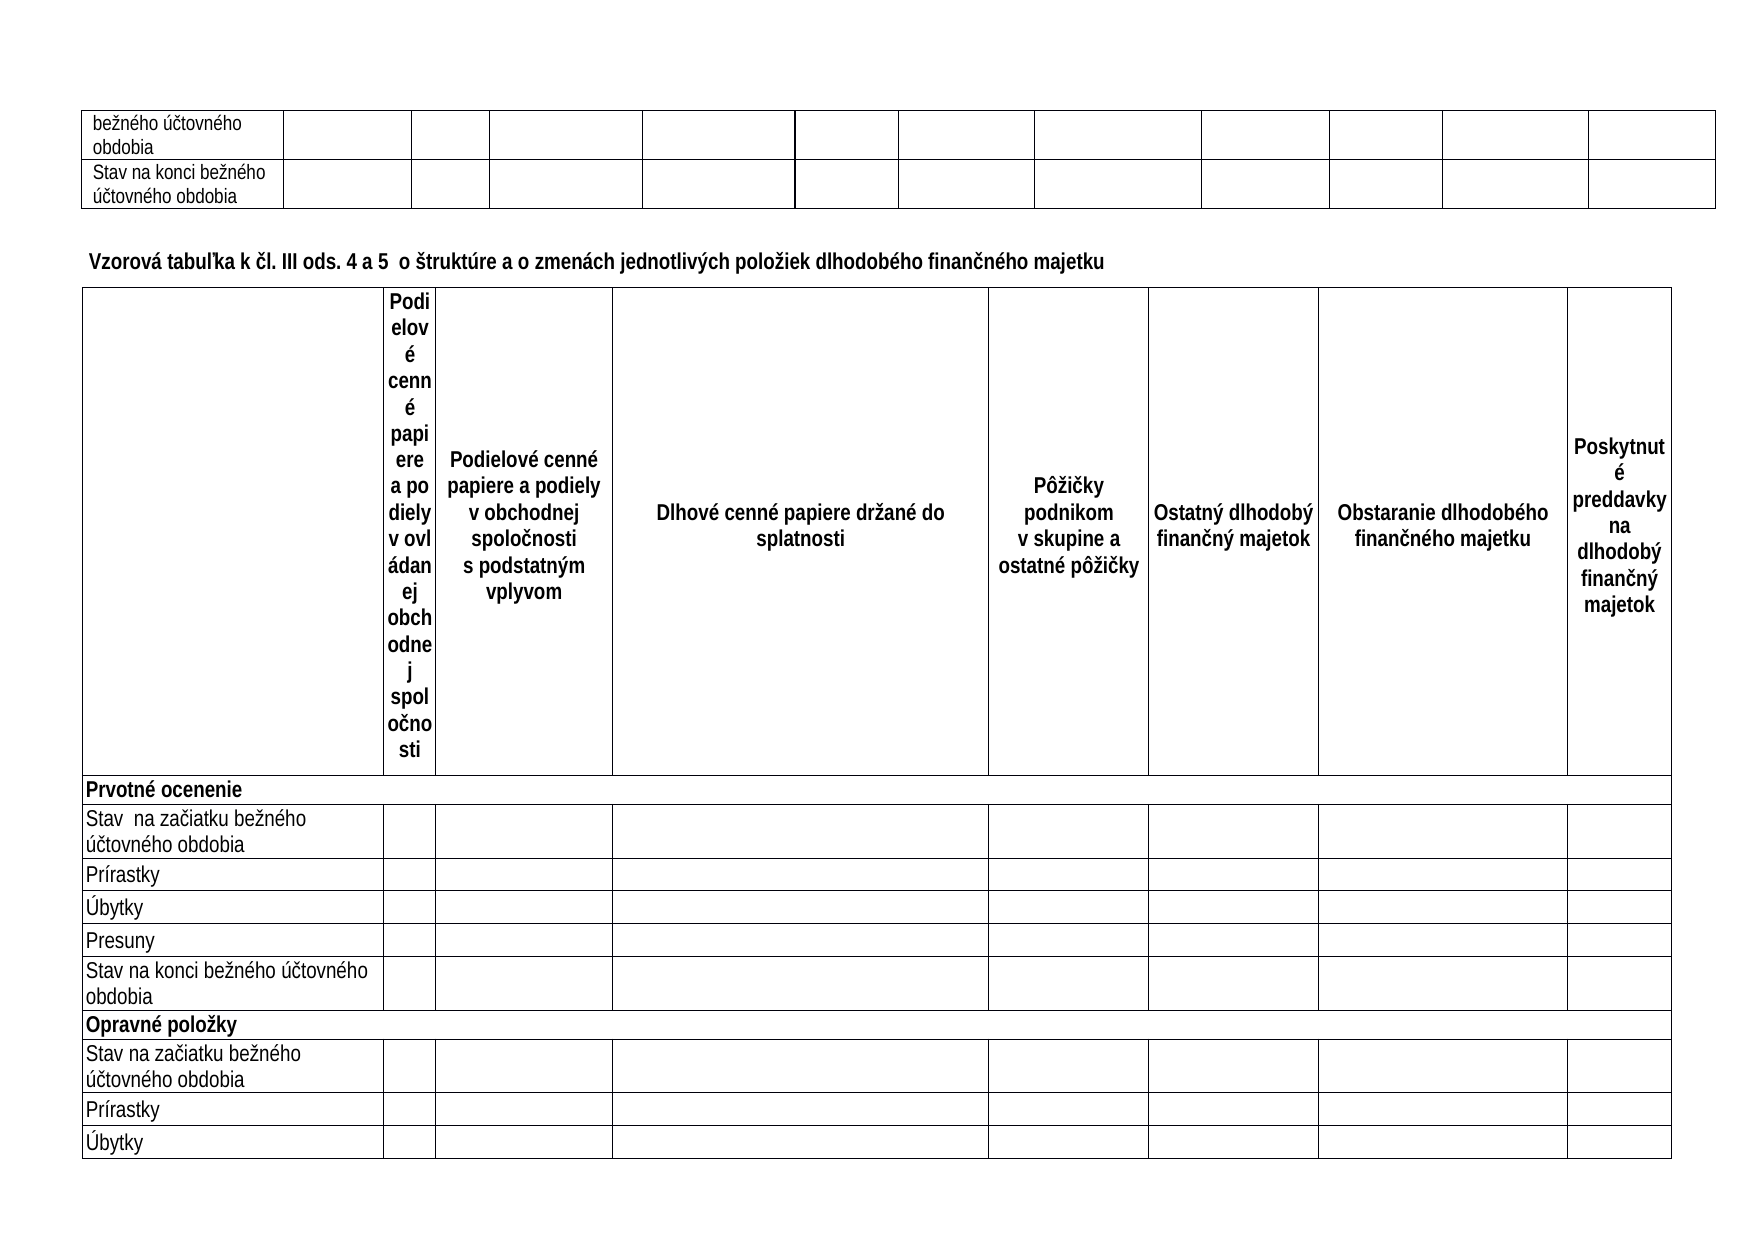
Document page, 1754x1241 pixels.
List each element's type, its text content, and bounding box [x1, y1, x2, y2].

table_cell [1443, 160, 1588, 208]
table_cell [899, 160, 1034, 208]
table_header Podielové cenné papiere a podiely v obchodnej spoločnosti s podstatným vplyvom [436, 288, 612, 775]
table_cell [384, 957, 435, 1009]
table_cell [1319, 957, 1567, 1009]
table_cell [412, 111, 489, 159]
table_cell [613, 859, 988, 890]
table_cell [1035, 160, 1201, 208]
table_cell [899, 111, 1034, 159]
table_cell [284, 160, 411, 208]
table_cell [436, 1040, 612, 1092]
table_cell [989, 1126, 1148, 1158]
table_cell [1330, 160, 1442, 208]
table_cell [384, 1126, 435, 1158]
table_cell [989, 859, 1148, 890]
table_cell [1149, 1093, 1318, 1125]
table_cell [613, 1093, 988, 1125]
table_cell [1443, 111, 1588, 159]
table_cell [436, 1126, 612, 1158]
table_cell [1149, 1126, 1318, 1158]
table_header Pôžičky podnikom v skupine a ostatné pôžičky [989, 288, 1148, 775]
table_cell Prvotné ocenenie [83, 776, 1671, 804]
table_cell [284, 111, 411, 159]
table_cell [1319, 805, 1567, 858]
table_cell [989, 924, 1148, 956]
table_cell [613, 805, 988, 858]
table_cell [490, 111, 642, 159]
table_header Ostatný dlhodobý finančný majetok [1149, 288, 1318, 775]
table_cell [1149, 1040, 1318, 1092]
table_cell [796, 160, 898, 208]
text Vzorová tabuľka k čl. III ods. 4 a 5 o štruktúre a o zmenách jednotlivých položiek dlhodobého finančného majetku [89, 248, 1665, 274]
table_header Poskytnuté preddavky na dlhodobý finančný majetok [1568, 288, 1671, 775]
table_cell [1149, 805, 1318, 858]
table_cell [1568, 1126, 1671, 1158]
table_cell [1589, 160, 1715, 208]
table_header Dlhové cenné papiere držané do splatnosti [613, 288, 988, 775]
table_cell Prírastky [83, 1093, 383, 1125]
table_cell [1568, 1040, 1671, 1092]
table_cell [613, 1126, 988, 1158]
table_cell [1149, 957, 1318, 1009]
table_cell [1568, 859, 1671, 890]
table_cell [436, 805, 612, 858]
table_header Podielové cenné papiere a podiely v ovládanej obchodnej spoločnosti [384, 288, 435, 775]
table_cell [1202, 111, 1329, 159]
table_cell Úbytky [83, 891, 383, 923]
table_cell Stav na konci bežného účtovného obdobia [82, 160, 283, 208]
table_cell [1568, 924, 1671, 956]
table_cell [1319, 891, 1567, 923]
table_cell [1149, 859, 1318, 890]
table_cell [1149, 924, 1318, 956]
table_cell [490, 160, 642, 208]
table_cell Úbytky [83, 1126, 383, 1158]
table_cell [989, 1040, 1148, 1092]
table_cell [643, 160, 794, 208]
table_cell [989, 1093, 1148, 1125]
table_cell [1568, 805, 1671, 858]
table_cell [384, 891, 435, 923]
table_cell [436, 859, 612, 890]
table_cell [384, 1093, 435, 1125]
table_cell [384, 1040, 435, 1092]
table_cell [1568, 957, 1671, 1009]
table_cell Prírastky [83, 859, 383, 890]
table_cell [436, 1093, 612, 1125]
table_cell [384, 924, 435, 956]
table_cell [1202, 160, 1329, 208]
table_cell [1035, 111, 1201, 159]
table_cell Opravné položky [83, 1011, 1671, 1038]
table_cell Stav na konci bežného účtovného obdobia [83, 957, 383, 1009]
table_cell [1330, 111, 1442, 159]
table_cell [1319, 1093, 1567, 1125]
table_cell [436, 924, 612, 956]
table_cell [1589, 111, 1715, 159]
table_cell [1568, 1093, 1671, 1125]
table_cell [989, 805, 1148, 858]
table_cell [436, 891, 612, 923]
table_cell [613, 1040, 988, 1092]
table_cell [613, 924, 988, 956]
table_cell [1149, 891, 1318, 923]
table_cell [1319, 924, 1567, 956]
table_cell [436, 957, 612, 1009]
table_cell [796, 111, 898, 159]
table_cell Stav na začiatku bežného účtovného obdobia [83, 1040, 383, 1092]
table_cell bežného účtovného obdobia [82, 111, 283, 159]
table_cell [1319, 1126, 1567, 1158]
table_cell Presuny [83, 924, 383, 956]
table_cell [384, 805, 435, 858]
table_cell [384, 859, 435, 890]
table_cell [613, 957, 988, 1009]
table_cell [1568, 891, 1671, 923]
table_cell Stav na začiatku bežného účtovného obdobia [83, 805, 383, 858]
table_cell [643, 111, 794, 159]
table_header [83, 288, 383, 775]
table_cell [1319, 859, 1567, 890]
table_cell [989, 957, 1148, 1009]
table_cell [412, 160, 489, 208]
table_cell [613, 891, 988, 923]
table_cell [989, 891, 1148, 923]
table_header Obstaranie dlhodobého finančného majetku [1319, 288, 1567, 775]
table_cell [1319, 1040, 1567, 1092]
